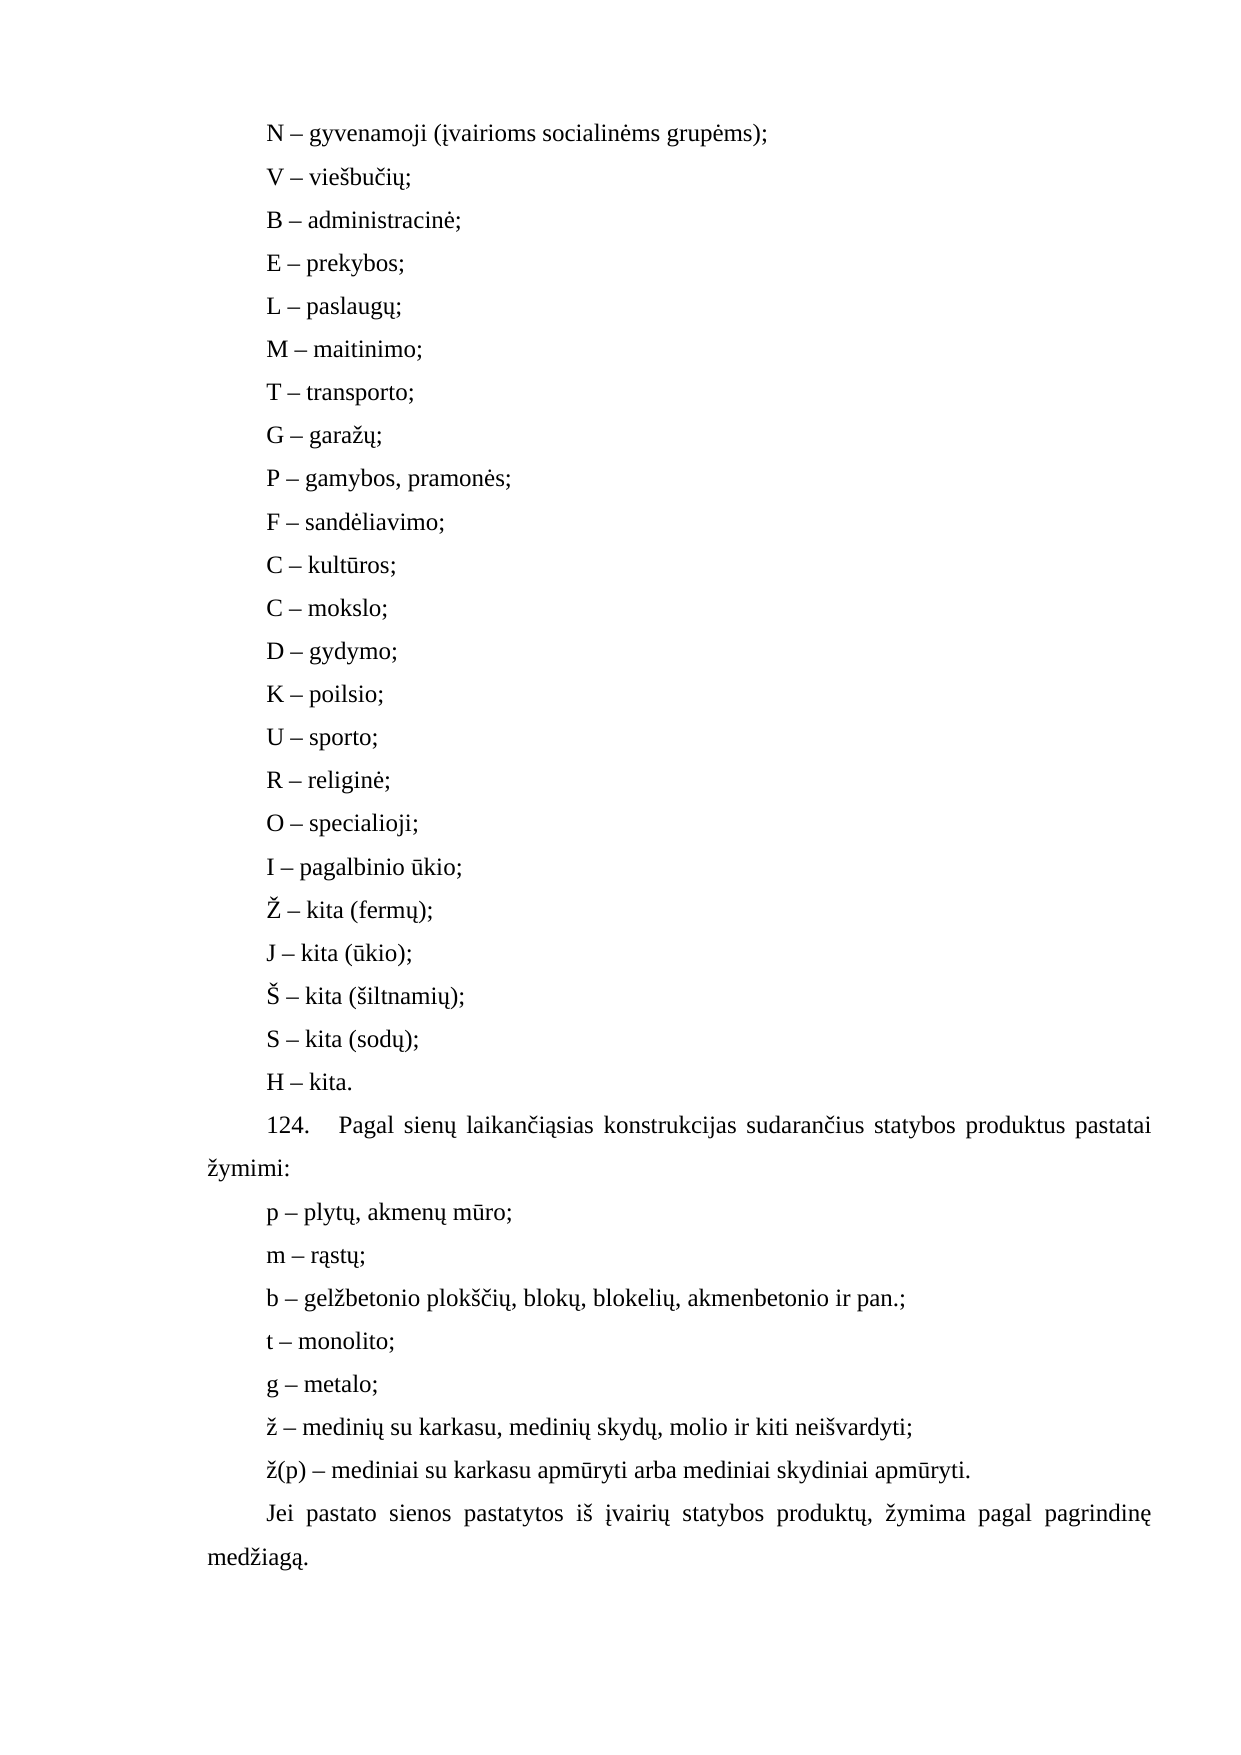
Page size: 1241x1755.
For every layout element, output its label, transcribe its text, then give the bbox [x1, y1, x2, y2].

text B – administracinė; [207, 205, 1152, 233]
text I – pagalbinio ūkio; [207, 852, 1152, 880]
text J – kita (ūkio); [207, 938, 1152, 967]
text O – specialioji; [207, 808, 1152, 837]
text G – garažų; [207, 420, 1152, 449]
text S – kita (sodų); [207, 1024, 1152, 1053]
text Š – kita (šiltnamių); [207, 981, 1152, 1010]
text Ž – kita (fermų); [207, 895, 1152, 923]
text D – gydymo; [207, 636, 1152, 665]
text b – gelžbetonio plokščių, blokų, blokelių, akmenbetonio ir pan.; [207, 1283, 1152, 1312]
text F – sandėliavimo; [207, 507, 1152, 535]
text M – maitinimo; [207, 334, 1152, 363]
text T – transporto; [207, 377, 1152, 406]
text ž – medinių su karkasu, medinių skydų, molio ir kiti neišvardyti; [207, 1412, 1152, 1441]
text m – rąstų; [207, 1240, 1152, 1268]
text g – metalo; [207, 1369, 1152, 1398]
text t – monolito; [207, 1326, 1152, 1355]
text Jei pastato sienos pastatytos iš įvairių statybos produktų, žymima pagal pagrindinę medžiagą. [207, 1498, 1152, 1570]
text P – gamybos, pramonės; [207, 463, 1152, 492]
text U – sporto; [207, 722, 1152, 751]
text p – plytų, akmenų mūro; [207, 1197, 1152, 1225]
text K – poilsio; [207, 679, 1152, 708]
text N – gyvenamoji (įvairioms socialinėms grupėms); [207, 118, 1152, 147]
text C – mokslo; [207, 593, 1152, 622]
text 124. Pagal sienų laikančiąsias konstrukcijas sudarančius statybos produktus pastatai žymimi: [207, 1110, 1152, 1182]
text L – paslaugų; [207, 291, 1152, 320]
text H – kita. [207, 1067, 1152, 1096]
text E – prekybos; [207, 248, 1152, 277]
text C – kultūros; [207, 550, 1152, 578]
text R – religinė; [207, 765, 1152, 794]
text ž(p) – mediniai su karkasu apmūryti arba mediniai skydiniai apmūryti. [207, 1455, 1152, 1484]
text V – viešbučių; [207, 162, 1152, 190]
